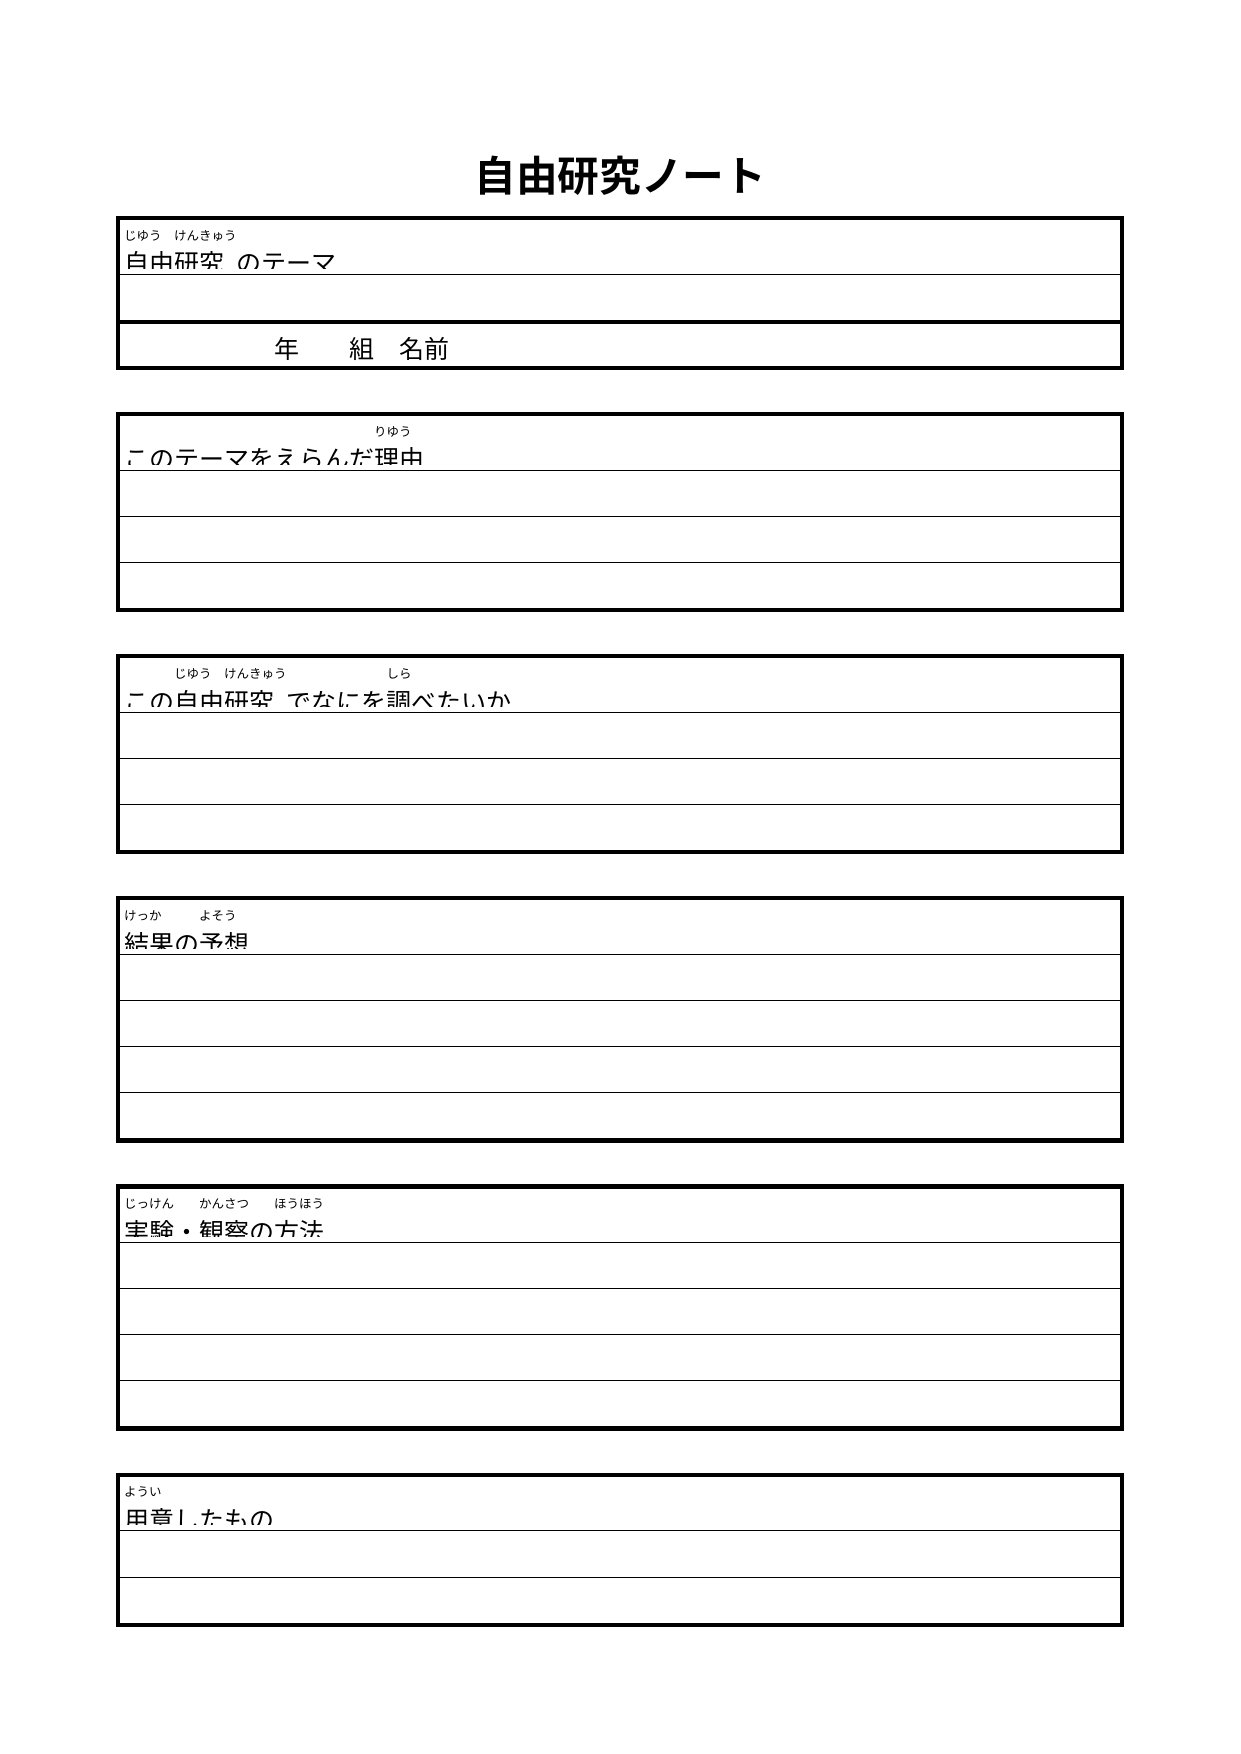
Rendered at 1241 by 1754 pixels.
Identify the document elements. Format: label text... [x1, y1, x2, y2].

table_cell [118, 854, 1122, 896]
table_cell [120, 1047, 1120, 1092]
table_cell [120, 1289, 1120, 1334]
table_cell [120, 1243, 1120, 1288]
table_cell [120, 563, 1120, 608]
table_cell [118, 370, 1122, 412]
table_cell [120, 1001, 1120, 1046]
table_cell [120, 1531, 1120, 1576]
table_cell [120, 471, 1120, 516]
table_cell [120, 805, 1120, 850]
table_cell [120, 517, 1120, 562]
table_cell 年 組 名前 [120, 324, 1120, 366]
table_cell [120, 713, 1120, 758]
table_header 自由じゆう研究けんきゅうのテーマ [120, 220, 1120, 274]
table_cell [120, 1381, 1120, 1426]
table_cell [120, 1093, 1120, 1138]
table_cell 用意よういしたもの [120, 1477, 1120, 1530]
table_cell [120, 275, 1120, 320]
table_cell 実験じっけん・観察かんさつの方法ほうほう [120, 1189, 1120, 1242]
table_cell [120, 1578, 1120, 1622]
table_cell このテーマをえらんだ理由りゆう [120, 416, 1120, 470]
table_cell この自由じゆう研究けんきゅうでなにを調しらべたいか [120, 658, 1120, 712]
table_cell [120, 759, 1120, 804]
table_cell 結果けっかの予想よそう [120, 900, 1120, 954]
table_cell [120, 1335, 1120, 1380]
table_cell [118, 612, 1122, 654]
title 自由研究ノート [118, 143, 1122, 203]
table_cell [118, 1143, 1122, 1184]
table_cell [118, 1431, 1122, 1472]
table_cell [120, 955, 1120, 1000]
